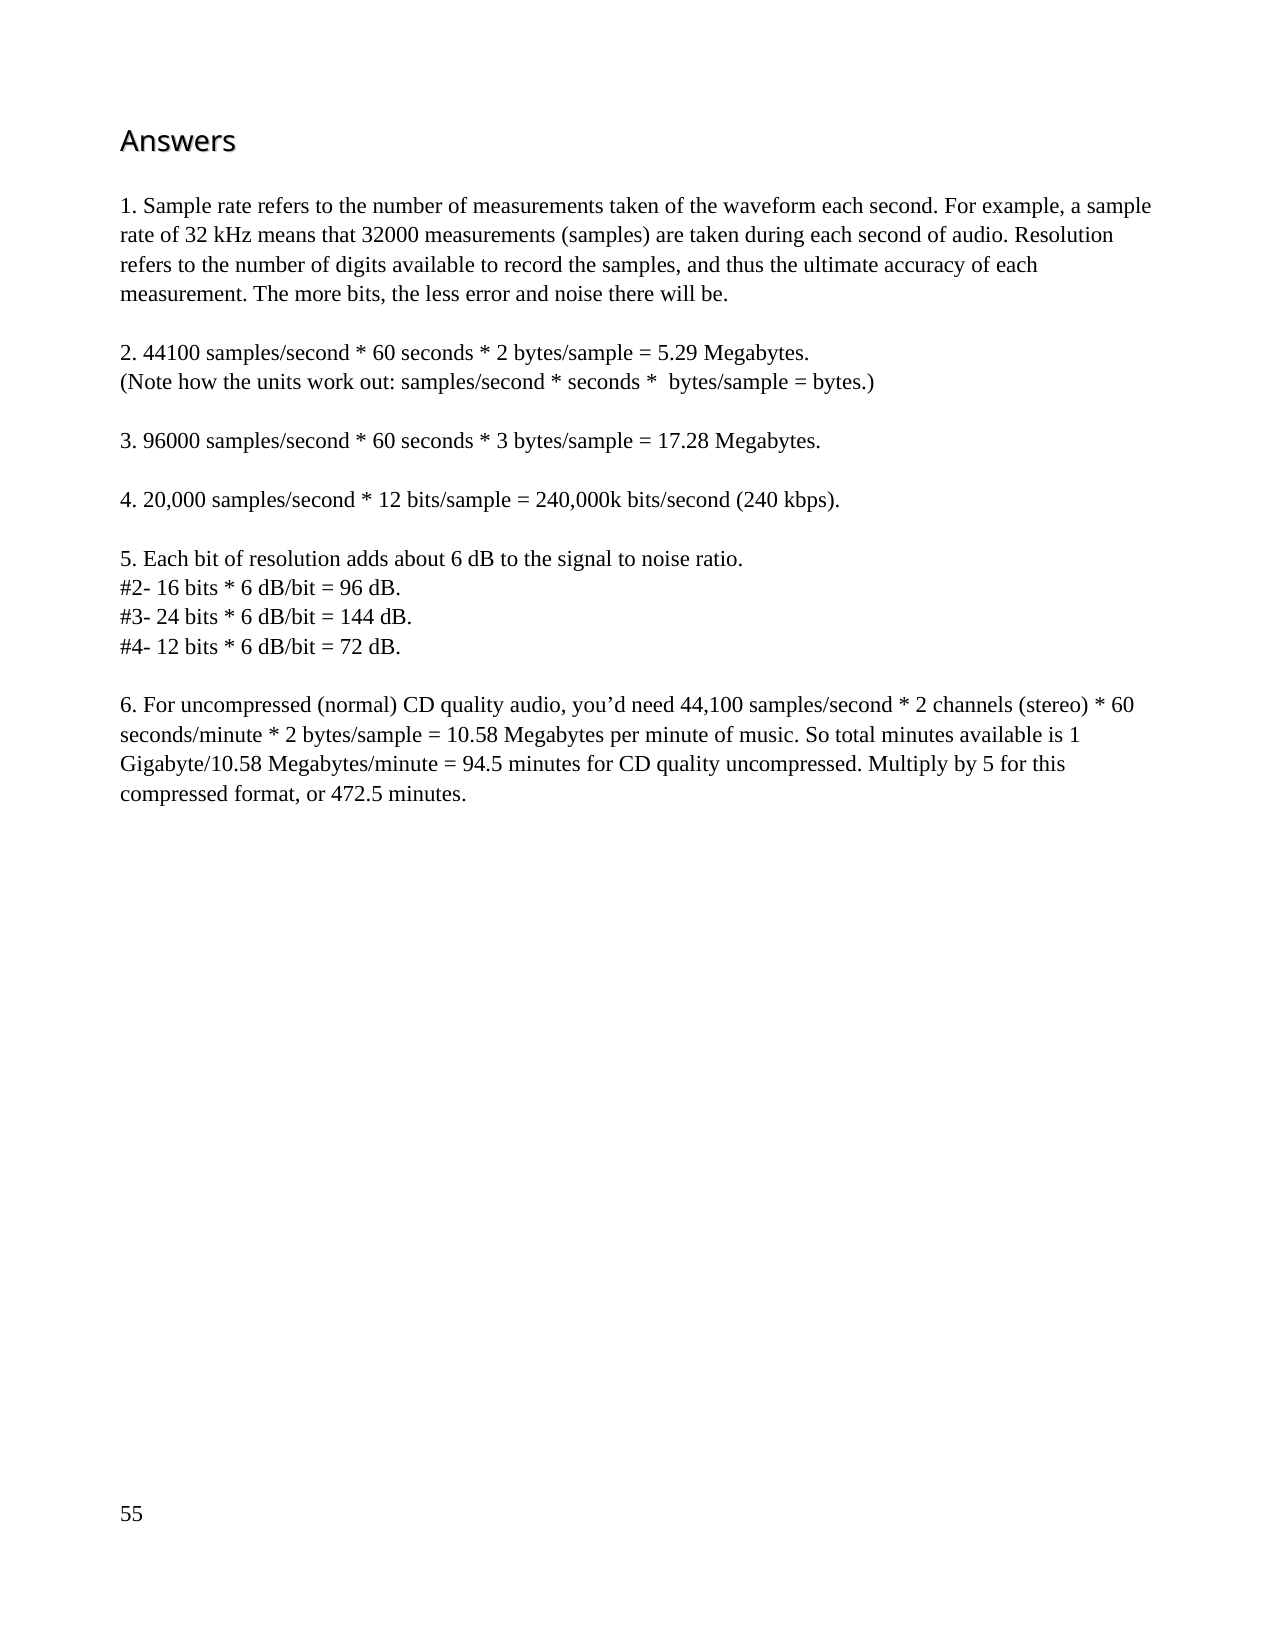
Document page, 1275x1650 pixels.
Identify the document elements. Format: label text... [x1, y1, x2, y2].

text 6. For uncompressed (normal) CD quality audio, you’d need 44,100 samples/second * 2 channels (stereo) * 60 seconds/minute * 2 bytes/sample = 10.58 Megabytes per minute of music. So total minutes available is 1 Gigabyte/10.58 Megabytes/minute = 94.5 minutes for CD quality uncompressed. Multiply by 5 for this compressed format, or 472.5 minutes. [120, 691, 1155, 806]
text 3. 96000 samples/second * 60 seconds * 3 bytes/sample = 17.28 Megabytes. [120, 427, 1155, 453]
text (Note how the units work out: samples/second * seconds * bytes/sample = bytes.) [120, 368, 1155, 395]
text 4. 20,000 samples/second * 12 bits/sample = 240,000k bits/second (240 kbps). [120, 486, 1155, 512]
text #2- 16 bits * 6 dB/bit = 96 dB. [120, 574, 1155, 600]
text #3- 24 bits * 6 dB/bit = 144 dB. [120, 603, 1155, 630]
subtitle Answers [120, 120, 1155, 160]
text #4- 12 bits * 6 dB/bit = 72 dB. [120, 633, 1155, 659]
text 2. 44100 samples/second * 60 seconds * 2 bytes/sample = 5.29 Megabytes. [120, 339, 1155, 365]
text 5. Each bit of resolution adds about 6 dB to the signal to noise ratio. [120, 544, 1155, 571]
text 1. Sample rate refers to the number of measurements taken of the waveform each second. For example, a sample rate of 32 kHz means that 32000 measurements (samples) are taken during each second of audio. Resolution refers to the number of digits available to record the samples, and thus the ultimate accuracy of each measurement. The more bits, the less error and noise there will be. [120, 192, 1155, 307]
